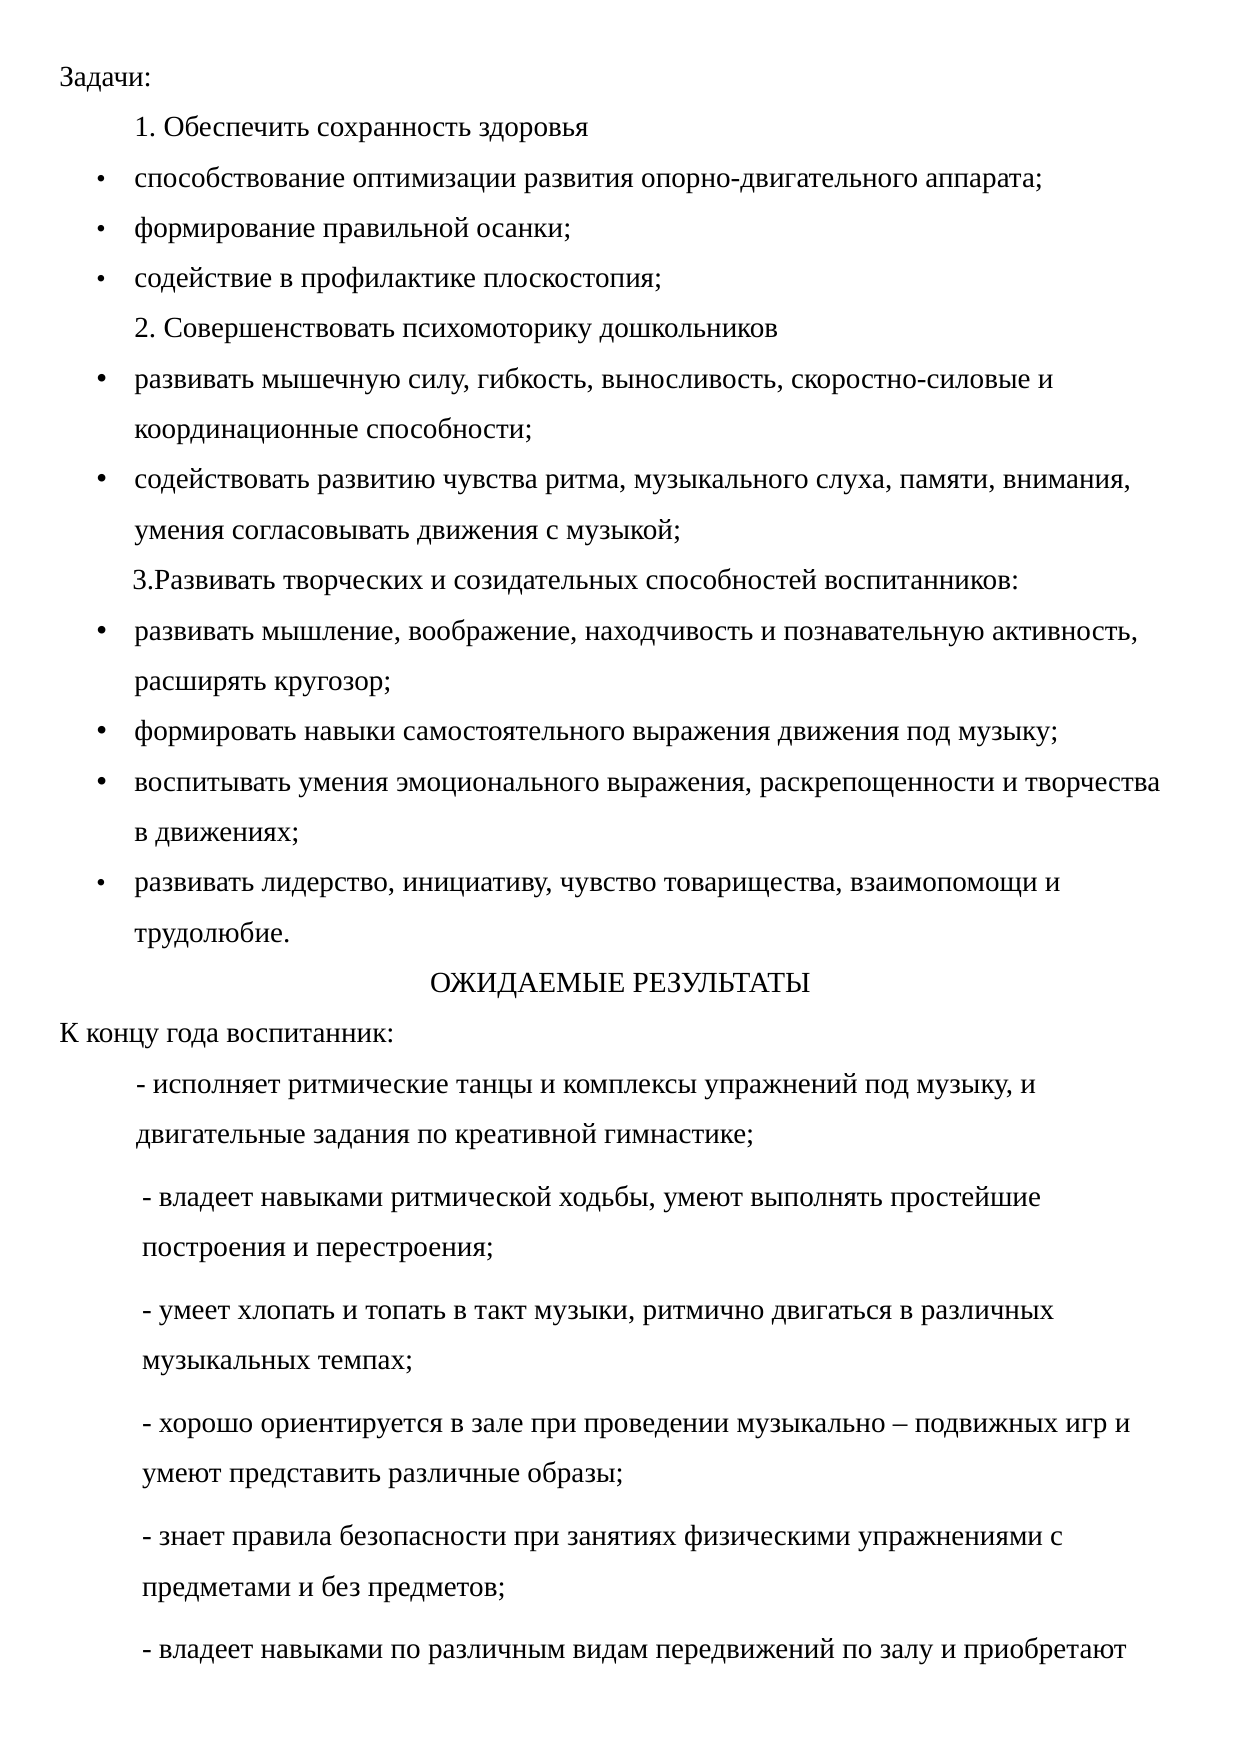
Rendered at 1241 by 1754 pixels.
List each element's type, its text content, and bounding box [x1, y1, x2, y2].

list - исполняет ритмические танцы и комплексы упражнений под музыку, и двигательные задания по креативной гимнастике; [100, 1066, 1181, 1150]
list развивать мышление, воображение, находчивость и познавательную активность, расширять кругозор; [97, 613, 1181, 697]
list способствование оптимизации развития опорно-двигательного аппарата; [97, 160, 1181, 193]
list 1. Обеспечить сохранность здоровья [97, 109, 1181, 143]
list содействовать развитию чувства ритма, музыкального слуха, памяти, внимания, умения согласовывать движения с музыкой; [97, 462, 1181, 546]
list 2. Совершенствовать психомоторику дошкольников [97, 311, 1181, 344]
list - умеет хлопать и топать в такт музыки, ритмично двигаться в различных музыкальных темпах; [106, 1292, 1181, 1376]
list - владеет навыками ритмической ходьбы, умеют выполнять простейшие построения и перестроения; [106, 1179, 1181, 1263]
list формировать навыки самостоятельного выражения движения под музыку; [97, 713, 1181, 747]
list - знает правила безопасности при занятиях физическими упражнениями с предметами и без предметов; [106, 1518, 1181, 1602]
list - владеет навыками по различным видам передвижений по залу и приобретают [106, 1631, 1181, 1665]
list воспитывать умения эмоционального выражения, раскрепощенности и творчества в движениях; [97, 764, 1181, 848]
list развивать лидерство, инициативу, чувство товарищества, взаимопомощи и трудолюбие. [97, 864, 1181, 948]
list формирование правильной осанки; [97, 210, 1181, 243]
text Задачи: [59, 59, 1181, 93]
list - хорошо ориентируется в зале при проведении музыкально – подвижных игр и умеют представить различные образы; [106, 1405, 1181, 1489]
list содействие в профилактике плоскостопия; [97, 260, 1181, 294]
text К концу года воспитанник: [59, 1016, 1181, 1049]
text ОЖИДАЕМЫЕ РЕЗУЛЬТАТЫ [59, 965, 1181, 999]
text 3.Развивать творческих и созидательных способностей воспитанников: [59, 562, 1181, 596]
list развивать мышечную силу, гибкость, выносливость, скоростно-силовые и координационные способности; [97, 361, 1181, 445]
